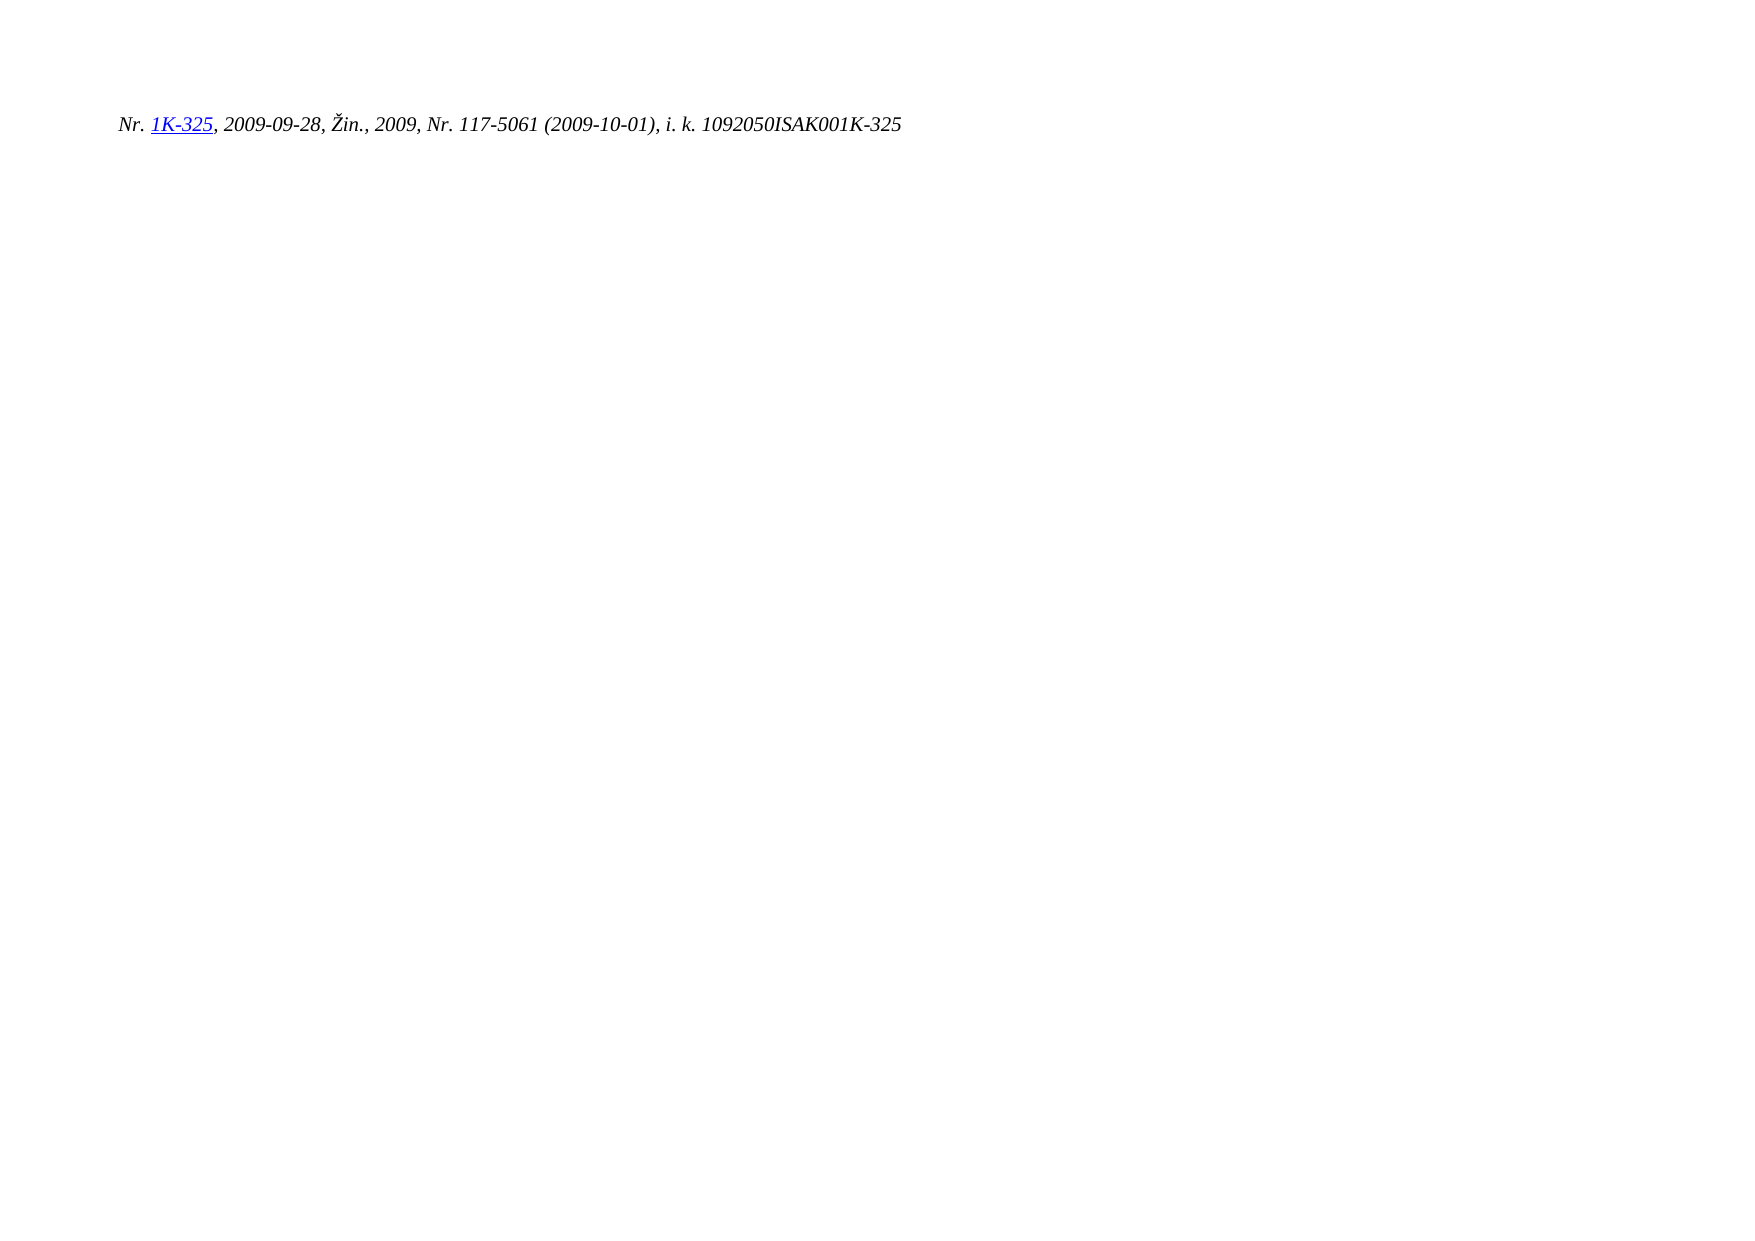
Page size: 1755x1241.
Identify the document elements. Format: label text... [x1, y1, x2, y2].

text Nr. 1K-325, 2009-09-28, Žin., 2009, Nr. 117-5061 (2009-10-01), i. k. 1092050ISAK001K-325 [118, 112, 1636, 136]
